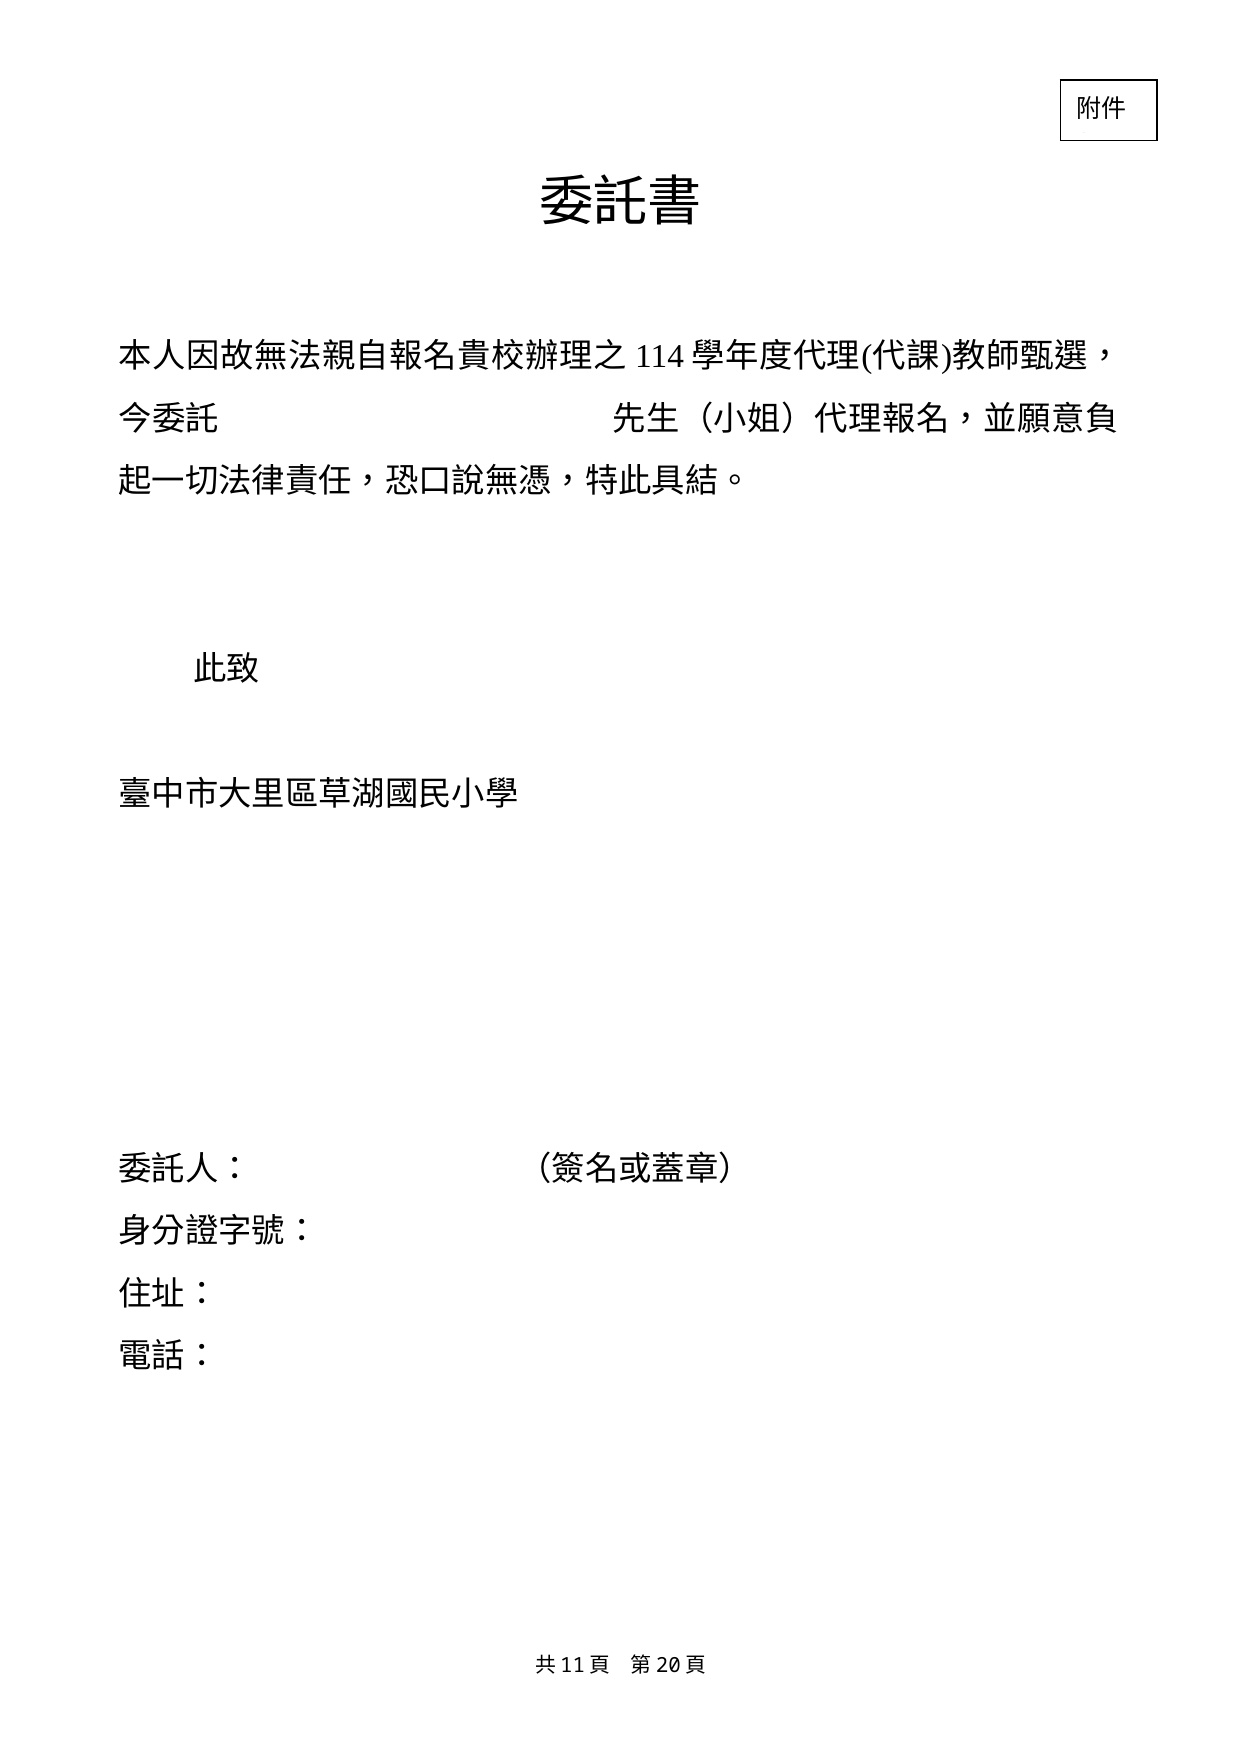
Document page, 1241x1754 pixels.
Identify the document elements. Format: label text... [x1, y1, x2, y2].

text 附件2 [1076, 88, 1141, 132]
text 身分證字號： [118, 1186, 1122, 1249]
text 住址： [118, 1249, 1122, 1311]
text 委託書 [118, 80, 1122, 249]
text 本人因故無法親自報名貴校辦理之114學年度代理(代課)教師甄選，今委託 先生（小姐）代理報名，並願意負起一切法律責任，恐口說無憑，特此具結。 [118, 311, 1122, 499]
text 此致 [118, 624, 1122, 686]
text 委託人： （簽名或蓋章） [118, 1124, 1122, 1186]
text 臺中市大里區草湖國民小學 [118, 749, 1122, 811]
text 電話： [118, 1311, 1122, 1374]
text 委託書 [1061, 81, 1156, 140]
